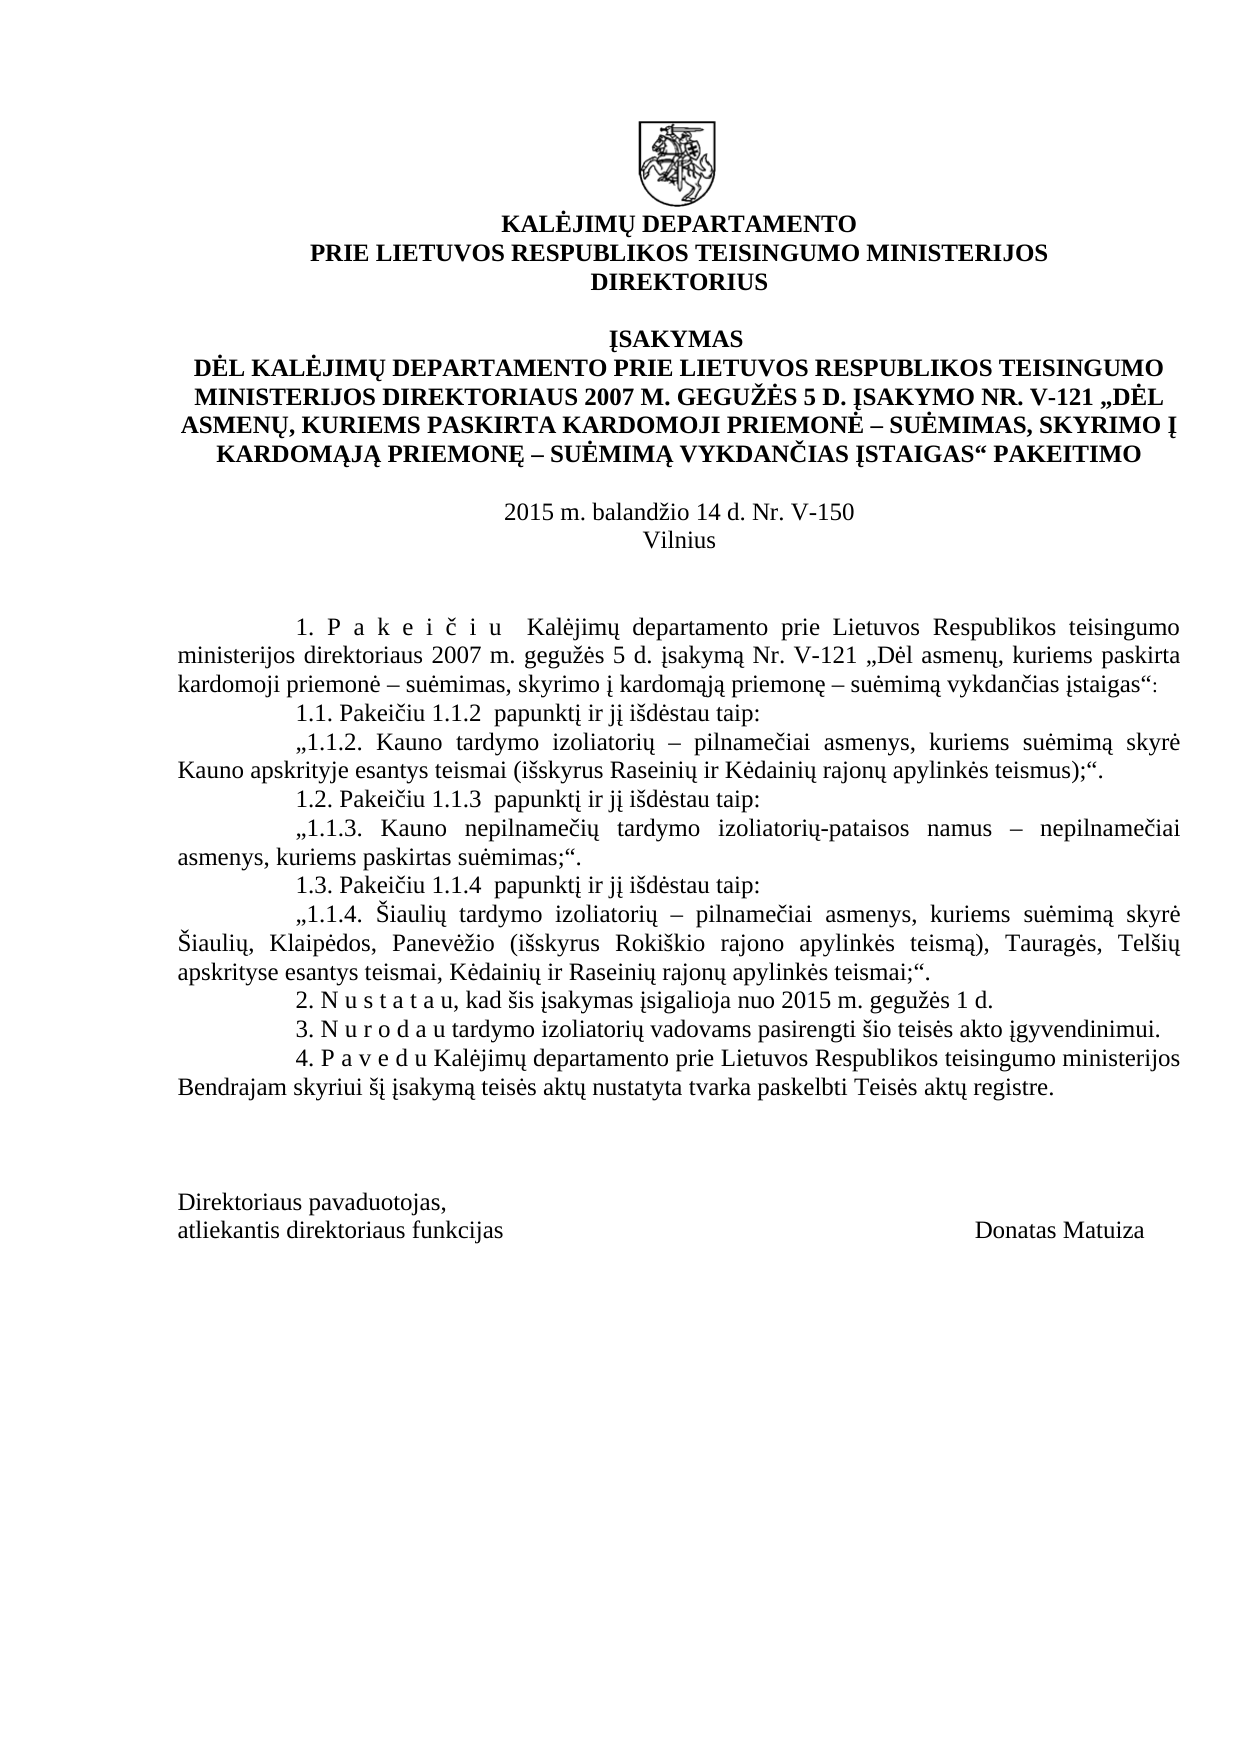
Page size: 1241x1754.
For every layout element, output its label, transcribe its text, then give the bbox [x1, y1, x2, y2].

text „1.1.2. Kauno tardymo izoliatorių – pilnamečiai asmenys, kuriems suėmimą skyrė Kauno apskrityje esantys teismai (išskyrus Raseinių ir Kėdainių rajonų apylinkės teismus);“. [177, 727, 1181, 784]
text DIREKTORIUS [177, 267, 1181, 295]
text 2. N u s t a t a u, kad šis įsakymas įsigalioja nuo 2015 m. gegužės 1 d. [177, 985, 1181, 1014]
text 1. P a k e i č i u Kalėjimų departamento prie Lietuvos Respublikos teisingumo ministerijos direktoriaus 2007 m. gegužės 5 d. įsakymą Nr. V-121 „Dėl asmenų, kuriems paskirta kardomoji priemonė – suėmimas, skyrimo į kardomąją priemonę – suėmimą vykdančias įstaigas“: [177, 612, 1181, 698]
text 1.2. Pakeičiu 1.1.3 papunktį ir jį išdėstau taip: [177, 784, 1181, 813]
text Vilnius [177, 525, 1181, 554]
text KALĖJIMŲ DEPARTAMENTO [177, 209, 1181, 238]
text 2015 m. balandžio 14 d. Nr. V-150 [177, 497, 1181, 525]
text 3. N u r o d a u tardymo izoliatorių vadovams pasirengti šio teisės akto įgyvendinimui. [177, 1014, 1181, 1043]
text 1.1. Pakeičiu 1.1.2 papunktį ir jį išdėstau taip: [177, 698, 1181, 727]
text 1.3. Pakeičiu 1.1.4 papunktį ir jį išdėstau taip: [177, 870, 1181, 899]
text Direktoriaus pavaduotojas, [177, 1187, 1181, 1215]
text ĮSAKYMAS [177, 324, 1181, 353]
text „1.1.4. Šiaulių tardymo izoliatorių – pilnamečiai asmenys, kuriems suėmimą skyrė Šiaulių, Klaipėdos, Panevėžio (išskyrus Rokiškio rajono apylinkės teismą), Tauragės, Telšių apskrityse esantys teismai, Kėdainių ir Raseinių rajonų apylinkės teismai;“. [177, 899, 1181, 985]
text „1.1.3. Kauno nepilnamečių tardymo izoliatorių-pataisos namus – nepilnamečiai asmenys, kuriems paskirtas suėmimas;“. [177, 813, 1181, 870]
text 4. P a v e d u Kalėjimų departamento prie Lietuvos Respublikos teisingumo ministerijos Bendrajam skyriui šį įsakymą teisės aktų nustatyta tvarka paskelbti Teisės aktų registre. [177, 1043, 1181, 1100]
text DĖL KALĖJIMŲ DEPARTAMENTO PRIE LIETUVOS RESPUBLIKOS TEISINGUMO MINISTERIJOS DIREKTORIAUS 2007 M. GEGUŽĖS 5 D. ĮSAKYMO NR. V-121 „DĖL ASMENŲ, KURIEMS PASKIRTA KARDOMOJI PRIEMONĖ – SUĖMIMAS, SKYRIMO Į KARDOMĄJĄ PRIEMONĘ – SUĖMIMĄ VYKDANČIAS ĮSTAIGAS“ PAKEITIMO [177, 353, 1181, 468]
text atliekantis direktoriaus funkcijas Donatas Matuiza [177, 1215, 1181, 1244]
text PRIE LIETUVOS RESPUBLIKOS TEISINGUMO MINISTERIJOS [177, 238, 1181, 267]
